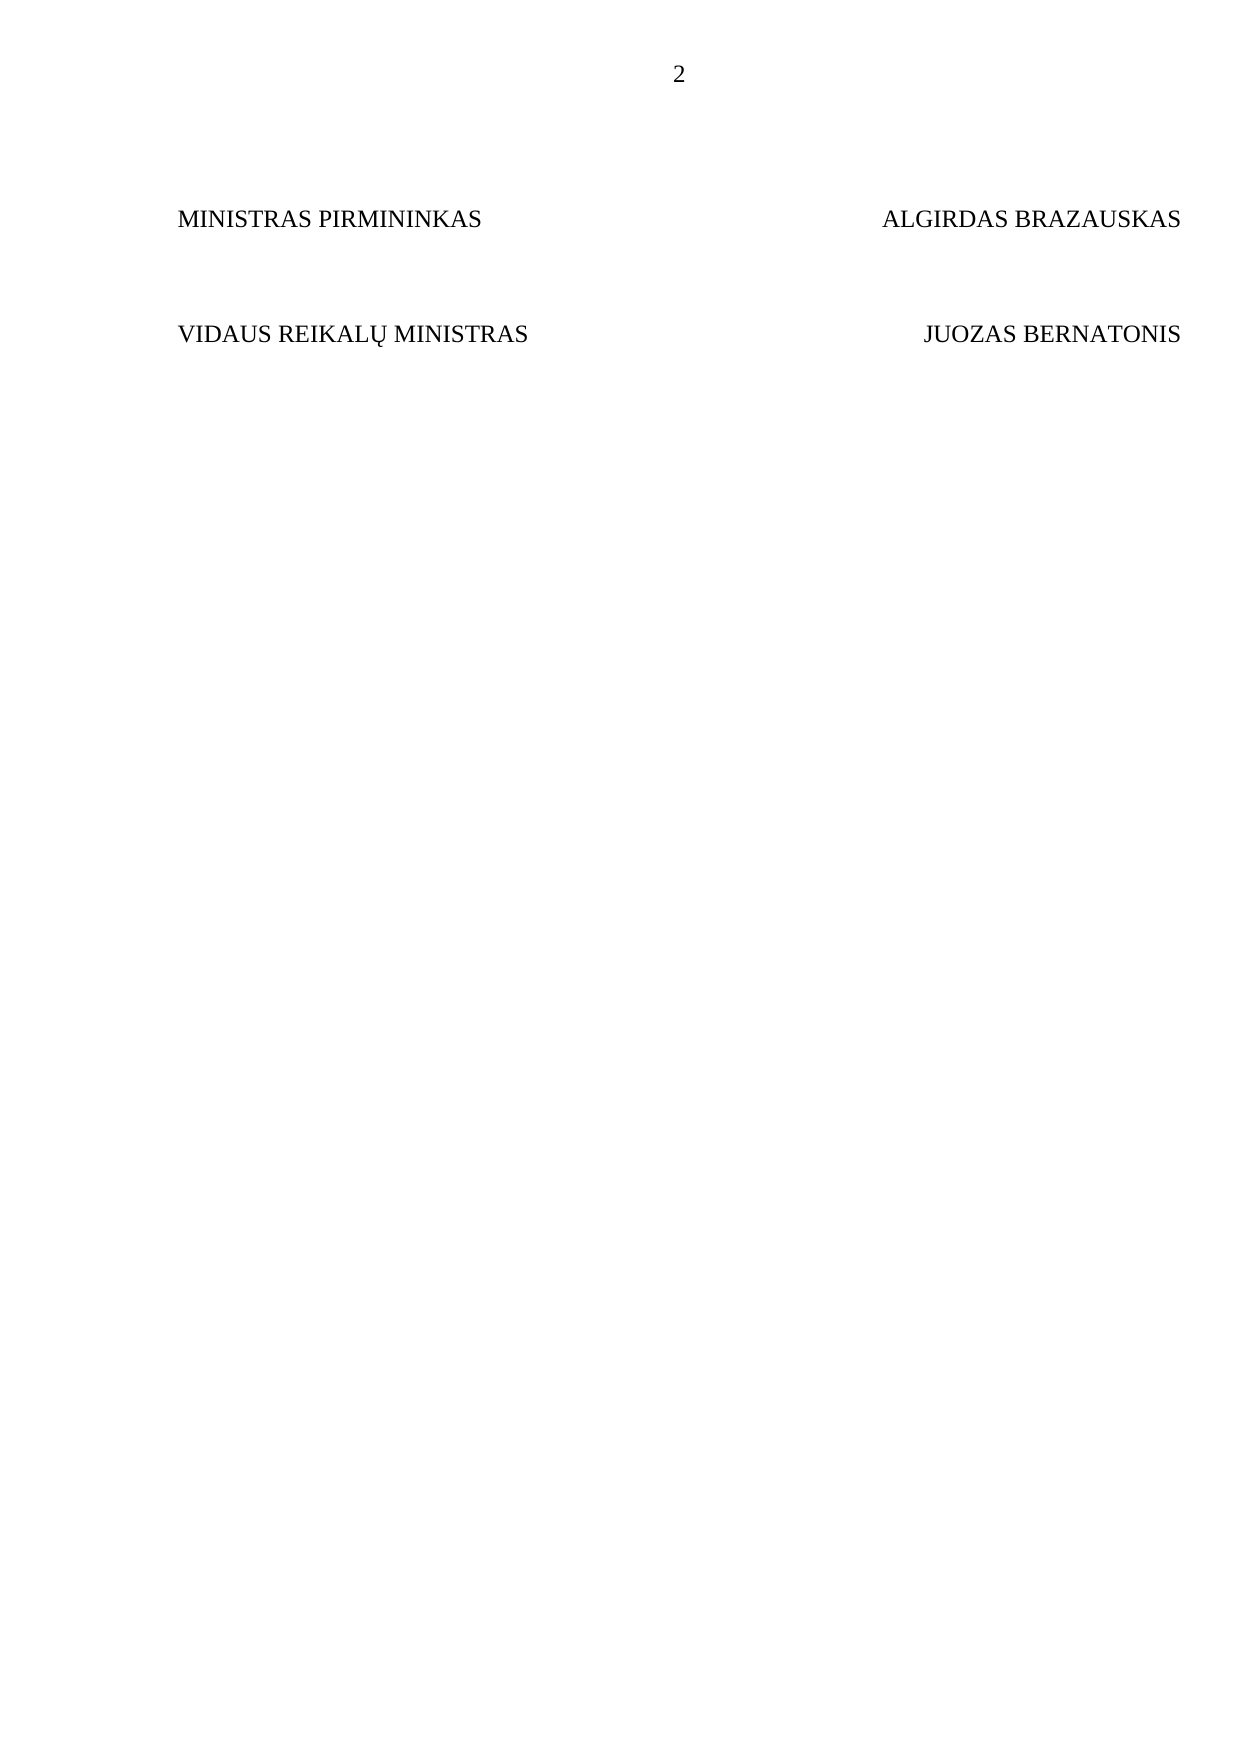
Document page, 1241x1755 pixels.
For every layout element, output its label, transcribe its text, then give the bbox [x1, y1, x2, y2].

text VIDAUS REIKALŲ MINISTRAS JUOZAS BERNATONIS [177, 319, 1181, 348]
text MINISTRAS PIRMININKAS ALGIRDAS BRAZAUSKAS [177, 204, 1181, 233]
